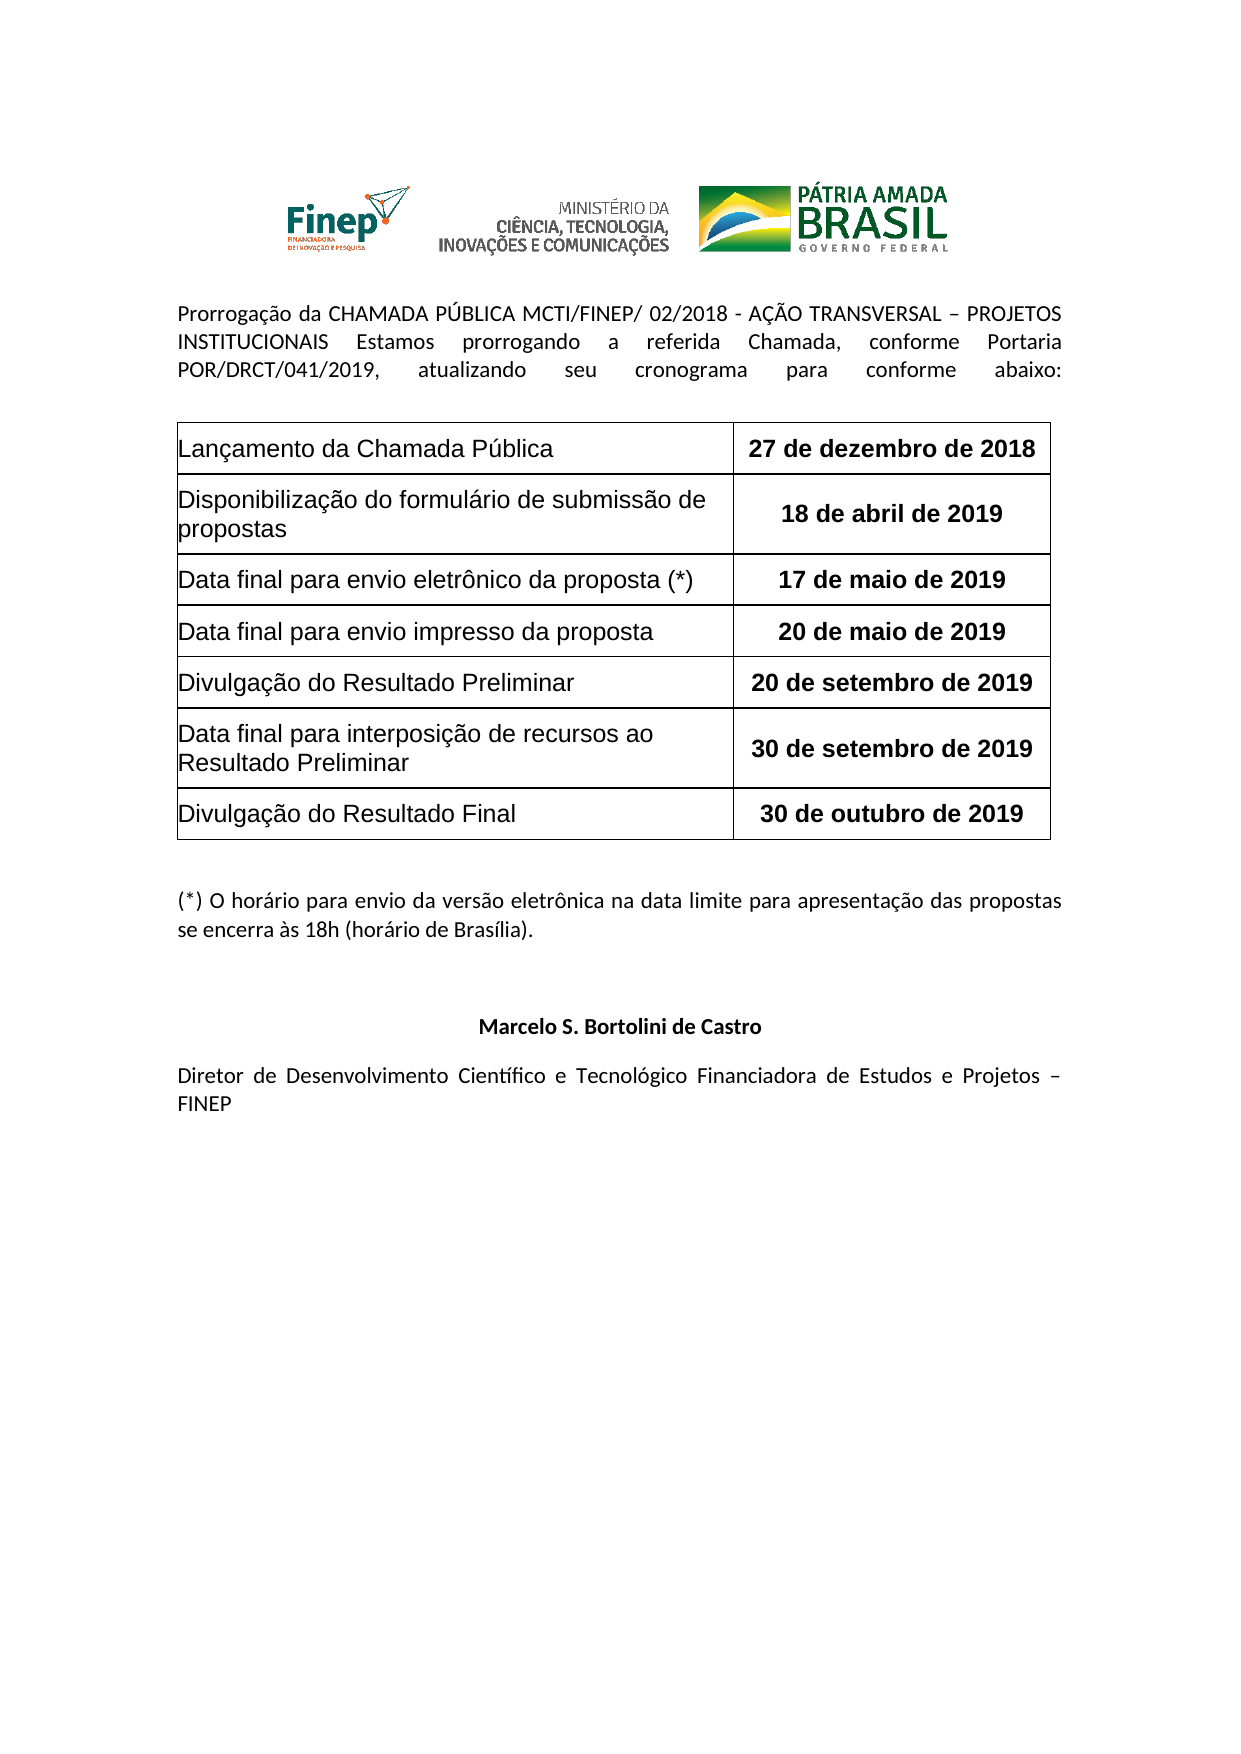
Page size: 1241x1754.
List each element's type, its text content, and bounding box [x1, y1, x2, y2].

table_cell Disponibilização do formulário de submissão de propostas [178, 475, 733, 553]
text Diretor de Desenvolvimento Científico e Tecnológico Financiadora de Estudos e Projetos – FINEP [177, 1061, 1063, 1117]
table_cell 30 de setembro de 2019 [734, 709, 1050, 787]
table_header 27 de dezembro de 2018 [734, 423, 1050, 473]
table_cell 18 de abril de 2019 [734, 475, 1050, 553]
table_cell 20 de setembro de 2019 [734, 657, 1050, 707]
table_cell Divulgação do Resultado Final [178, 789, 733, 838]
table_cell 20 de maio de 2019 [734, 606, 1050, 656]
table_header Lançamento da Chamada Pública [178, 423, 733, 473]
table_cell 30 de outubro de 2019 [734, 789, 1050, 838]
text (*) O horário para envio da versão eletrônica na data limite para apresentação das propostas se encerra às 18h (horário de Brasília). [177, 851, 1063, 943]
table_cell 17 de maio de 2019 [734, 555, 1050, 604]
text Prorrogação da CHAMADA PÚBLICA MCTI/FINEP/ 02/2018 - AÇÃO TRANSVERSAL – PROJETOS INSTITUCIONAIS Estamos prorrogando a referida Chamada, conforme Portaria POR/DRCT/041/2019, atualizando seu cronograma para conforme abaixo: [177, 299, 1063, 411]
table_cell Data final para envio impresso da proposta [178, 606, 733, 656]
table_cell Data final para envio eletrônico da proposta (*) [178, 555, 733, 604]
table_cell Divulgação do Resultado Preliminar [178, 657, 733, 707]
text Marcelo S. Bortolini de Castro [177, 1012, 1063, 1040]
table_cell Data final para interposição de recursos ao Resultado Preliminar [178, 709, 733, 787]
